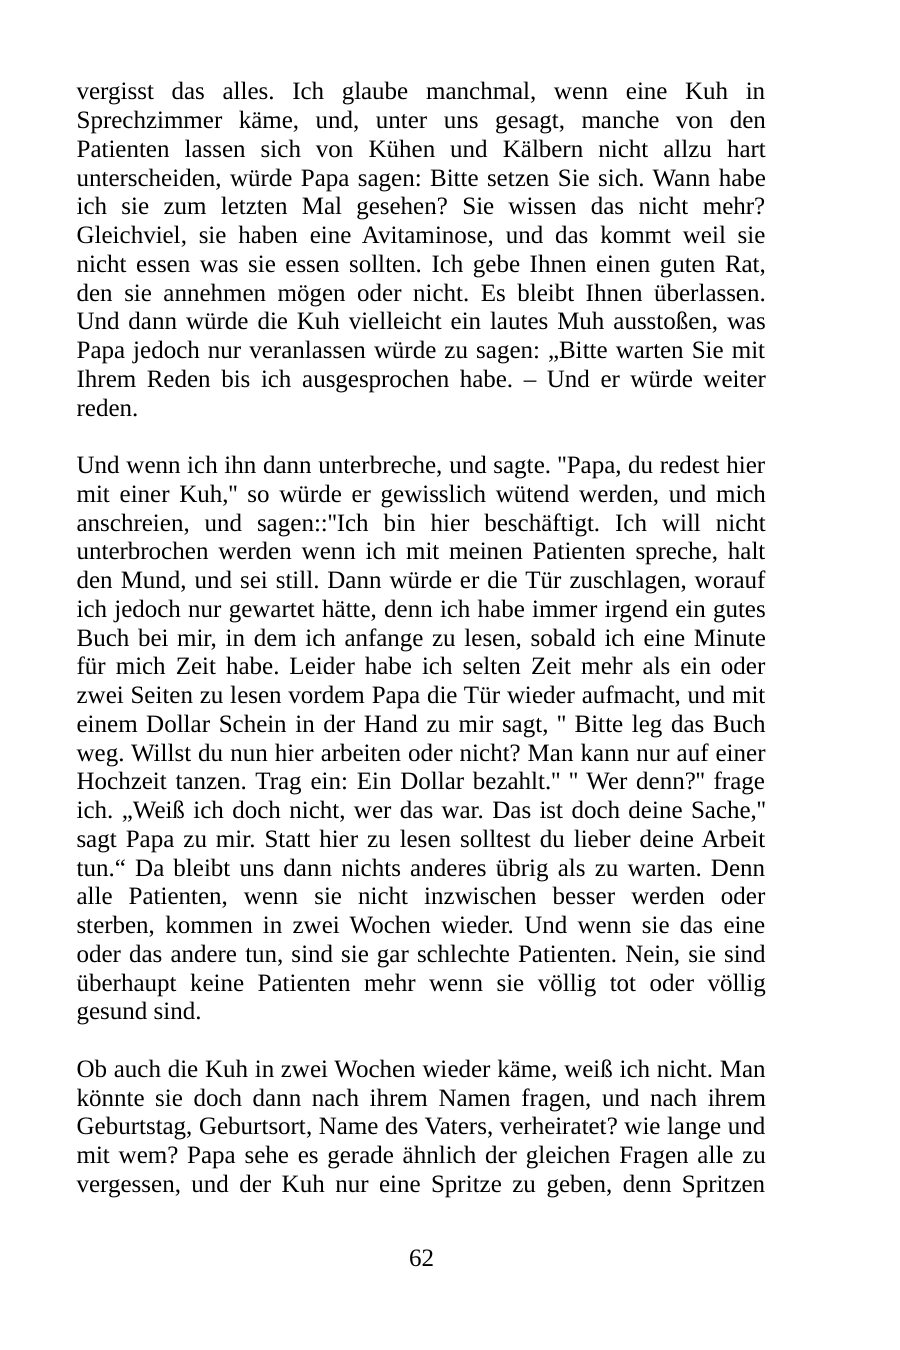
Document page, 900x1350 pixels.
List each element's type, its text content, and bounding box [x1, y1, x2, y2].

text Ob auch die Kuh in zwei Wochen wieder käme, weiß ich nicht. Man könnte sie doch dann nach ihrem Namen fragen, und nach ihrem Geburtstag, Geburtsort, Name des Vaters, verheiratet? wie lange und mit wem? Papa sehe es gerade ähnlich der gleichen Fragen alle zu vergessen, und der Kuh nur eine Spritze zu geben, denn Spritzen [76, 1054, 766, 1198]
text Und wenn ich ihn dann unterbreche, und sagte. ''Papa, du redest hier mit einer Kuh,'' so würde er gewisslich wütend werden, und mich anschreien, und sagen::''Ich bin hier beschäftigt. Ich will nicht unterbrochen werden wenn ich mit meinen Patienten spreche, halt den Mund, und sei still. Dann würde er die Tür zuschlagen, worauf ich jedoch nur gewartet hätte, denn ich habe immer irgend ein gutes Buch bei mir, in dem ich anfange zu lesen, sobald ich eine Minute für mich Zeit habe. Leider habe ich selten Zeit mehr als ein oder zwei Seiten zu lesen vordem Papa die Tür wieder aufmacht, und mit einem Dollar Schein in der Hand zu mir sagt, '' Bitte leg das Buch weg. Willst du nun hier arbeiten oder nicht? Man kann nur auf einer Hochzeit tanzen. Trag ein: Ein Dollar bezahlt.'' '' Wer denn?'' frage ich. „Weiß ich doch nicht, wer das war. Das ist doch deine Sache,'' sagt Papa zu mir. Statt hier zu lesen solltest du lieber deine Arbeit tun.“ Da bleibt uns dann nichts anderes übrig als zu warten. Denn alle Patienten, wenn sie nicht inzwischen besser werden oder sterben, kommen in zwei Wochen wieder. Und wenn sie das eine oder das andere tun, sind sie gar schlechte Patienten. Nein, sie sind überhaupt keine Patienten mehr wenn sie völlig tot oder völlig gesund sind. [76, 450, 766, 1025]
text vergisst das alles. Ich glaube manchmal, wenn eine Kuh in Sprechzimmer käme, und, unter uns gesagt, manche von den Patienten lassen sich von Kühen und Kälbern nicht allzu hart unterscheiden, würde Papa sagen: Bitte setzen Sie sich. Wann habe ich sie zum letzten Mal gesehen? Sie wissen das nicht mehr? Gleichviel, sie haben eine Avitaminose, und das kommt weil sie nicht essen was sie essen sollten. Ich gebe Ihnen einen guten Rat, den sie annehmen mögen oder nicht. Es bleibt Ihnen überlassen. Und dann würde die Kuh vielleicht ein lautes Muh ausstoßen, was Papa jedoch nur veranlassen würde zu sagen: „Bitte warten Sie mit Ihrem Reden bis ich ausgesprochen habe. – Und er würde weiter reden. [76, 76, 766, 421]
